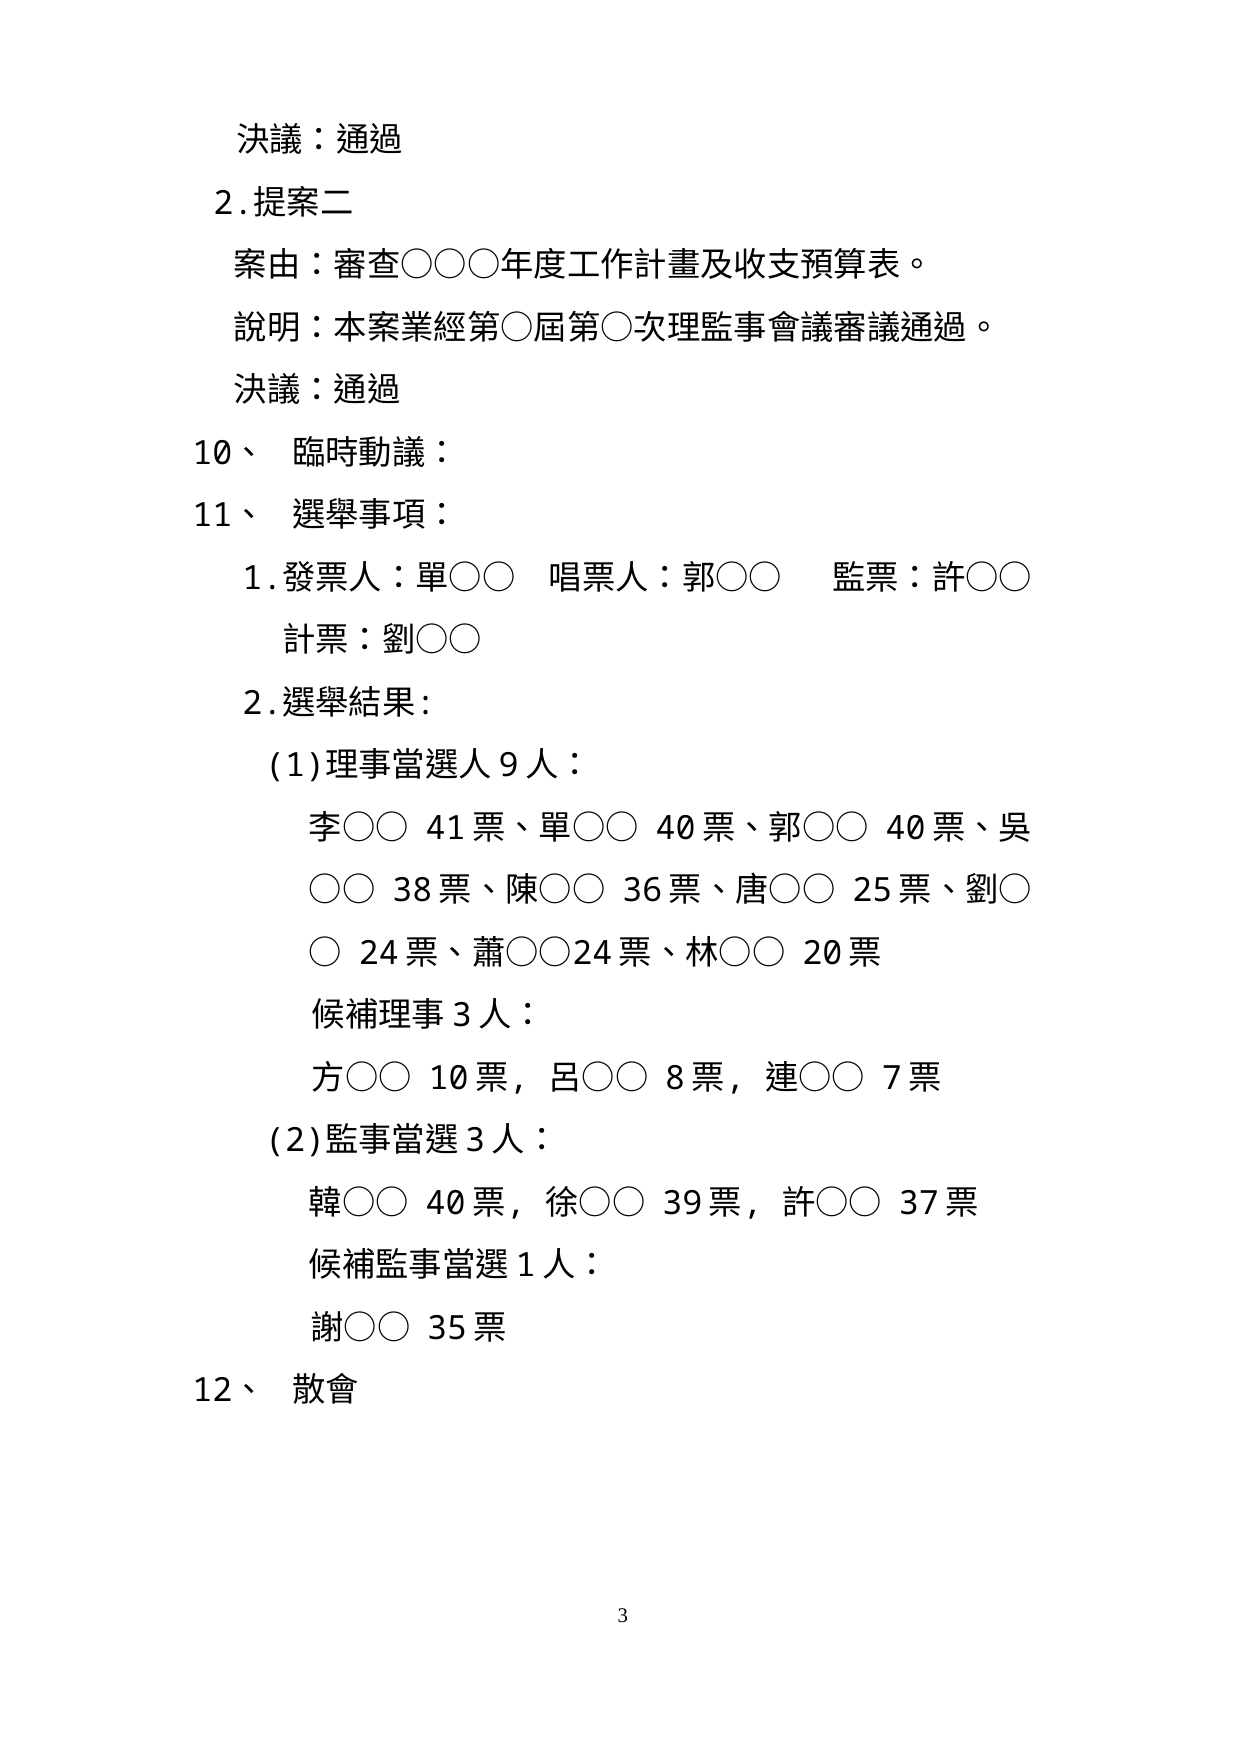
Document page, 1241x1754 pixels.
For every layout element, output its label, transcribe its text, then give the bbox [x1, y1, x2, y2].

text (2)監事當選3人： [250, 1096, 1053, 1158]
text 候補理事3人： [309, 971, 1053, 1033]
list 臨時動議： [192, 408, 1053, 471]
text 2.選舉結果: [242, 658, 1053, 721]
text 李○○ 41票、單○○ 40票、郭○○ 40票、吳○○ 38票、陳○○ 36票、唐○○ 25票、劉○○ 24票、蕭○○24票、林○○ 20票 [309, 783, 1053, 971]
text (1)理事當選人9人： [250, 721, 1053, 783]
text 決議：通過 [234, 346, 1053, 408]
text 計票：劉○○ [242, 596, 1053, 658]
list 散會 [192, 1346, 1053, 1408]
text 韓○○ 40票, 徐○○ 39票, 許○○ 37票 [250, 1158, 1053, 1221]
text 2.提案二 [198, 158, 1053, 221]
text 謝○○ 35票 [310, 1283, 1053, 1346]
text 方○○ 10票, 呂○○ 8票, 連○○ 7票 [309, 1033, 1053, 1096]
text 說明：本案業經第○屆第○次理監事會議審議通過。 [234, 283, 1053, 346]
list 選舉事項： [192, 471, 1053, 533]
text 決議：通過 [221, 96, 1053, 158]
text 候補監事當選1人： [250, 1221, 1053, 1283]
text 案由：審查○○○年度工作計畫及收支預算表。 [234, 221, 1053, 283]
text 1.發票人：單○○ 唱票人：郭○○ 監票：許○○ [242, 533, 1053, 596]
